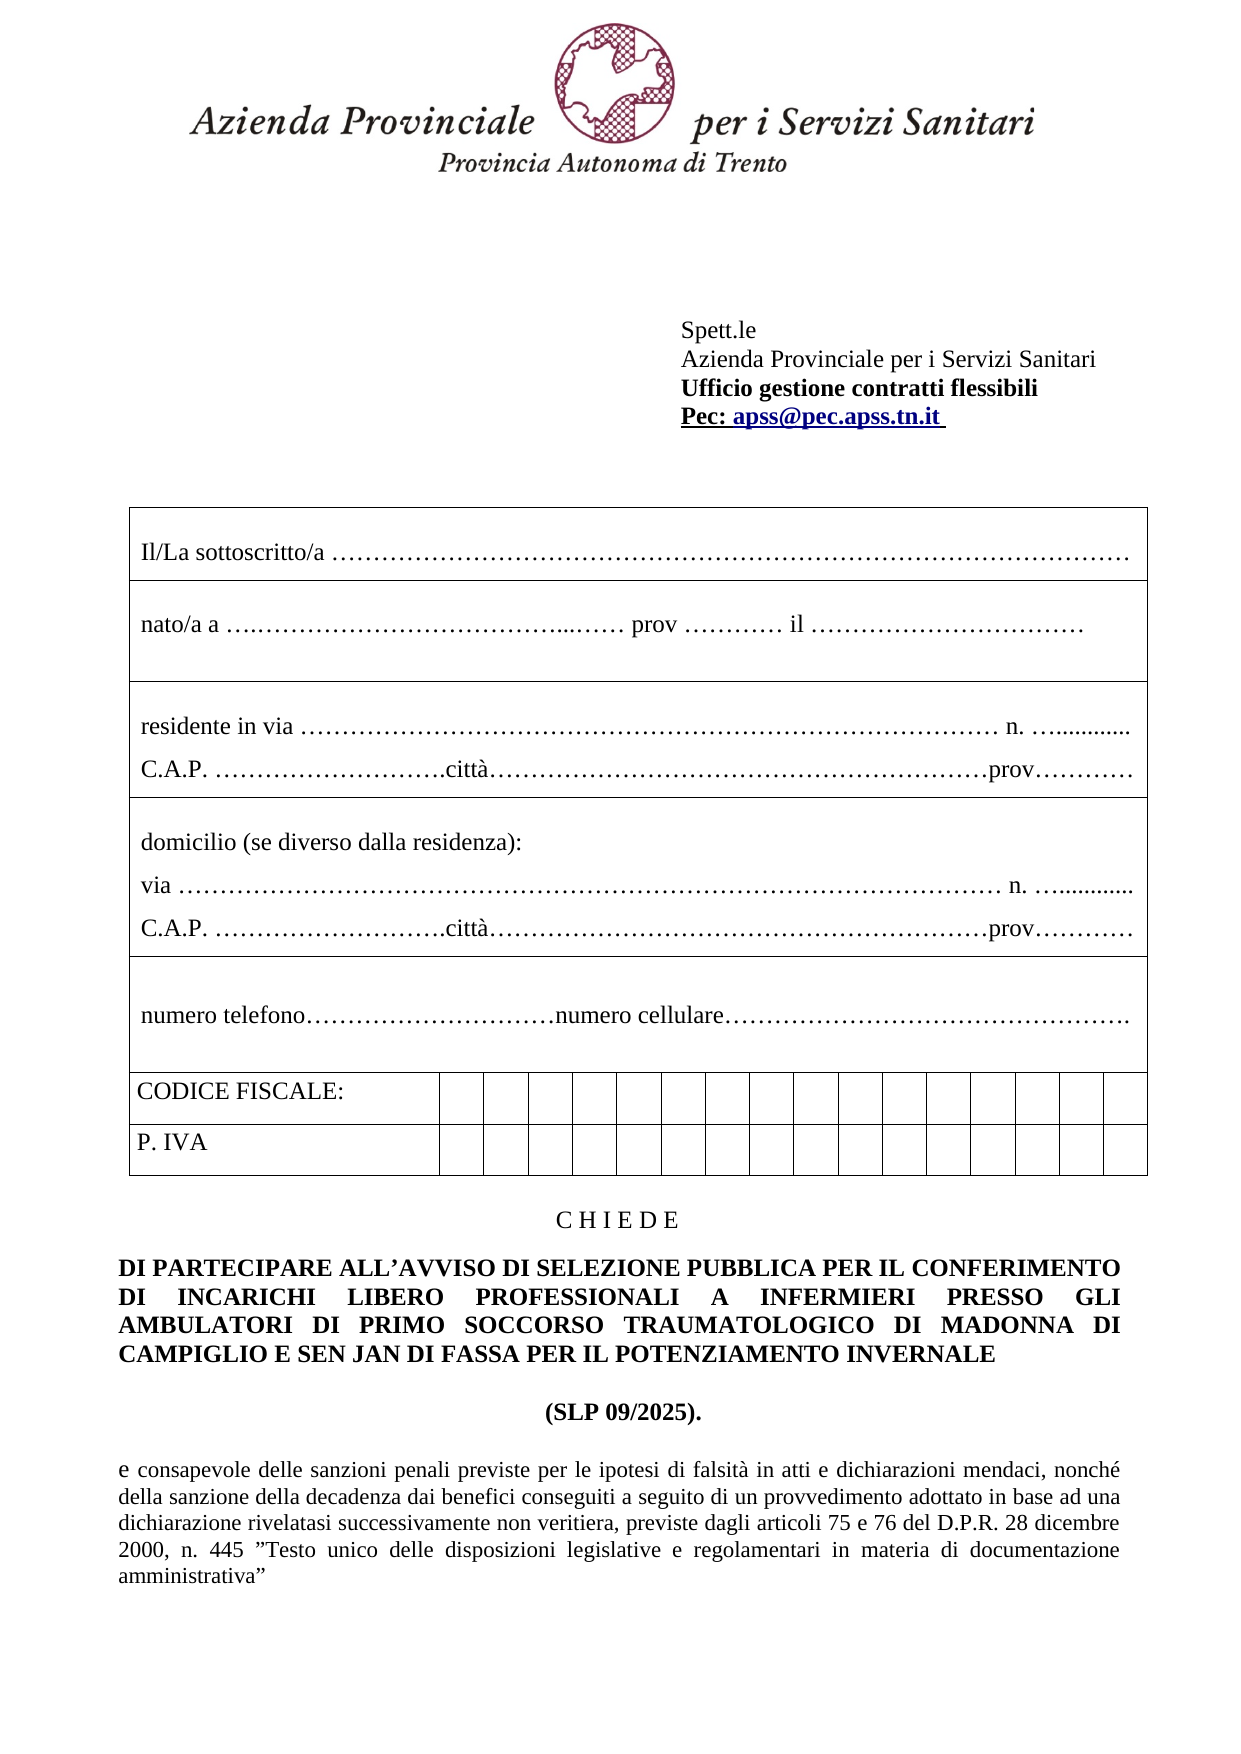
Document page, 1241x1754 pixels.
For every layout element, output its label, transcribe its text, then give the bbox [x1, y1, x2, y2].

table_cell P. IVA [130, 1125, 439, 1175]
table_cell numero telefono…………………………numero cellulare…………………………………………. [130, 957, 1147, 1072]
table_cell [617, 1073, 661, 1124]
table_cell CODICE FISCALE: [130, 1073, 439, 1124]
table_cell [839, 1073, 882, 1124]
table_cell [1104, 1073, 1147, 1124]
table_cell [1060, 1125, 1103, 1175]
table_header Il/La sottoscritto/a …………………………………………………………………………………… [130, 508, 1147, 579]
table_cell [617, 1125, 661, 1175]
table_cell [1060, 1073, 1103, 1124]
table_cell [794, 1073, 838, 1124]
table_cell [971, 1073, 1015, 1124]
table_cell [440, 1073, 483, 1124]
text (SLP 09/2025). [118, 1397, 1122, 1426]
text Azienda Provinciale per i Servizi Sanitari [118, 344, 1131, 373]
table_cell [706, 1073, 749, 1124]
table_cell [662, 1125, 705, 1175]
table_cell [750, 1125, 793, 1175]
table_cell [971, 1125, 1015, 1175]
table_cell [484, 1073, 528, 1124]
table_cell [927, 1073, 970, 1124]
text e consapevole delle sanzioni penali previste per le ipotesi di falsità in atti e dichiarazioni mendaci, nonché della sanzione della decadenza dai benefici conseguiti a seguito di un provvedimento adottato in base ad una dichiarazione rivelatasi successivamente non veritiera, previste dagli articoli 75 e 76 del D.P.R. 28 dicembre 2000, n. 445 ”Testo unico delle disposizioni legislative e regolamentari in materia di documentazione amministrativa” [118, 1454, 1122, 1588]
table_cell [529, 1125, 572, 1175]
text Ufficio gestione contratti flessibili [681, 373, 1122, 401]
table_cell [883, 1125, 926, 1175]
table_cell [794, 1125, 838, 1175]
text Pec: apss@pec.apss.tn.it [681, 401, 1122, 430]
table_cell [1104, 1125, 1147, 1175]
table_cell domicilio (se diverso dalla residenza): via ……………………………………………………………………………………… n. …............ C.A.P. ……………………….città……………………………………………………prov………… [130, 798, 1147, 956]
table_cell [706, 1125, 749, 1175]
table_cell [484, 1125, 528, 1175]
table_cell nato/a a ….………………………………...…… prov ………… il …………………………… [130, 581, 1147, 681]
text Spett.le [681, 315, 1122, 344]
table_cell [662, 1073, 705, 1124]
table_cell [1016, 1125, 1059, 1175]
table_cell [839, 1125, 882, 1175]
table_cell [1016, 1073, 1059, 1124]
table_cell [573, 1073, 616, 1124]
table_cell [927, 1125, 970, 1175]
table_cell [529, 1073, 572, 1124]
table_cell [440, 1125, 483, 1175]
table_cell [750, 1073, 793, 1124]
table_cell [573, 1125, 616, 1175]
table_cell [883, 1073, 926, 1124]
table_cell residente in via ………………………………………………………………………… n. …............ C.A.P. ……………………….città……………………………………………………prov………… [130, 682, 1147, 797]
text DI PARTECIPARE ALL’AVVISO DI SELEZIONE PUBBLICA PER IL CONFERIMENTO DI INCARICHI LIBERO PROFESSIONALI A INFERMIERI PRESSO GLI AMBULATORI DI PRIMO SOCCORSO TRAUMATOLOGICO DI MADONNA DI CAMPIGLIO E SEN JAN DI FASSA PER IL POTENZIAMENTO INVERNALE [118, 1253, 1122, 1368]
text C H I E D E [118, 1205, 1122, 1234]
